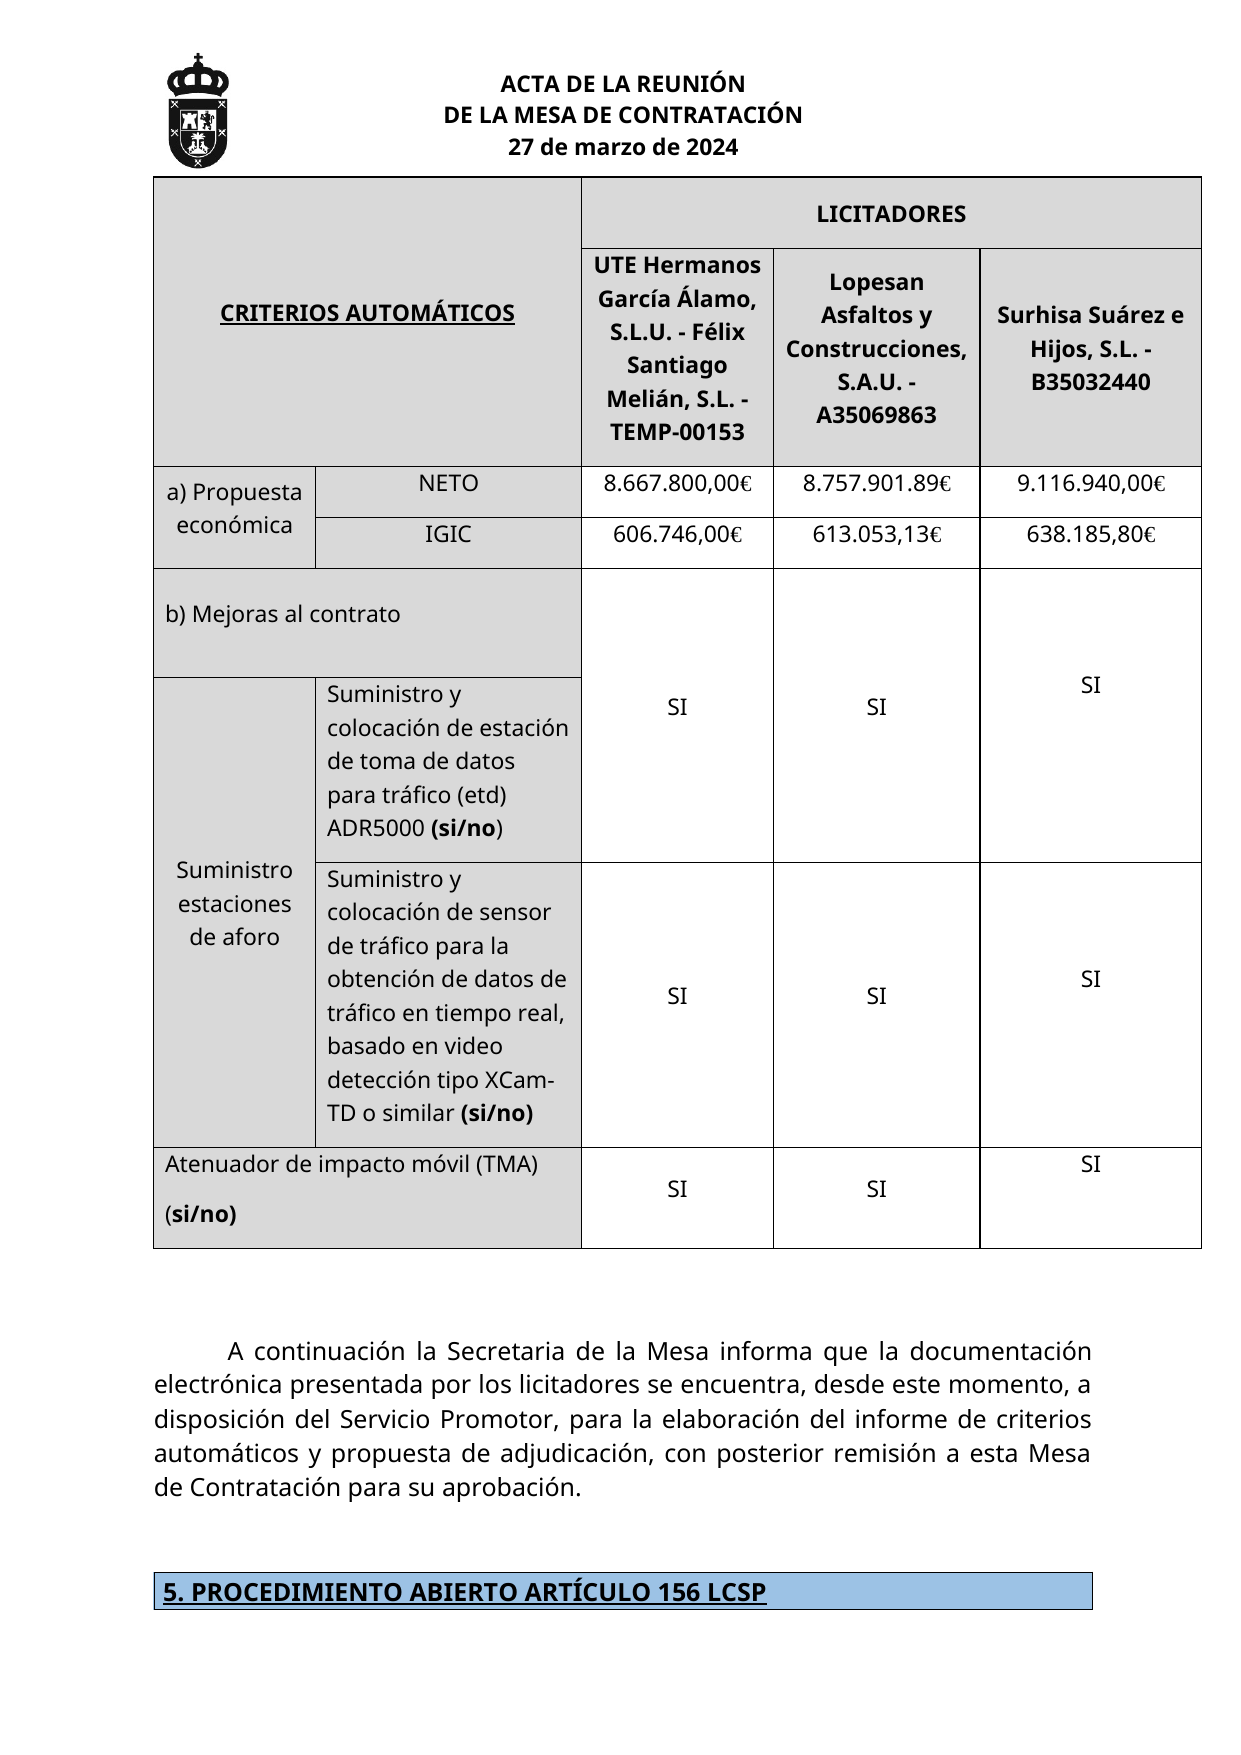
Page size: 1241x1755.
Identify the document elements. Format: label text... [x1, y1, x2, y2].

table_cell 613.053,13€ [774, 518, 979, 568]
table_cell a) Propuesta económica [154, 467, 315, 568]
table_cell Lopesan Asfaltos y Construcciones, S.A.U. - A35069863 [774, 249, 979, 466]
table_header LICITADORES [582, 178, 1201, 248]
subtitle 5. PROCEDIMIENTO ABIERTO ARTÍCULO 156 LCSP [155, 1573, 1092, 1609]
table_cell SI [582, 863, 773, 1147]
table_cell SI [981, 569, 1201, 862]
table_cell SI [582, 1148, 773, 1248]
table_cell SI [774, 863, 979, 1147]
table_cell IGIC [316, 518, 581, 568]
table_cell SI [981, 1148, 1201, 1248]
table_cell UTE Hermanos García Álamo, S.L.U. - Félix Santiago Melián, S.L. - TEMP-00153 [582, 249, 773, 466]
table_cell 606.746,00€ [582, 518, 773, 568]
table_cell Atenuador de impacto móvil (TMA) (si/no) [154, 1148, 581, 1248]
table_cell SI [582, 569, 773, 862]
text A continuación la Secretaria de la Mesa informa que la documentación electrónica presentada por los licitadores se encuentra, desde este momento, a disposición del Servicio Promotor, para la elaboración del informe de criterios automáticos y propuesta de adjudicación, con posterior remisión a esta Mesa de Contratación para su aprobación. [153, 1333, 1093, 1503]
table_cell Surhisa Suárez e Hijos, S.L. - B35032440 [981, 249, 1201, 466]
table_cell b) Mejoras al contrato [154, 569, 581, 677]
table_header CRITERIOS AUTOMÁTICOS [154, 178, 581, 466]
table_cell Suministro estaciones de aforo [154, 678, 315, 1147]
table_cell SI [774, 1148, 979, 1248]
table_cell 9.116.940,00€ [981, 467, 1201, 517]
table_cell SI [981, 863, 1201, 1147]
table_cell Suministro y colocación de estación de toma de datos para tráfico (etd) ADR5000 (si/no) [316, 678, 581, 862]
table_cell SI [774, 569, 979, 862]
table_cell 8.667.800,00€ [582, 467, 773, 517]
table_cell 8.757.901.89€ [774, 467, 979, 517]
table_cell Suministro y colocación de sensor de tráfico para la obtención de datos de tráfico en tiempo real, basado en video detección tipo XCam-TD o similar (si/no) [316, 863, 581, 1147]
table_cell 638.185,80€ [981, 518, 1201, 568]
table_cell NETO [316, 467, 581, 517]
